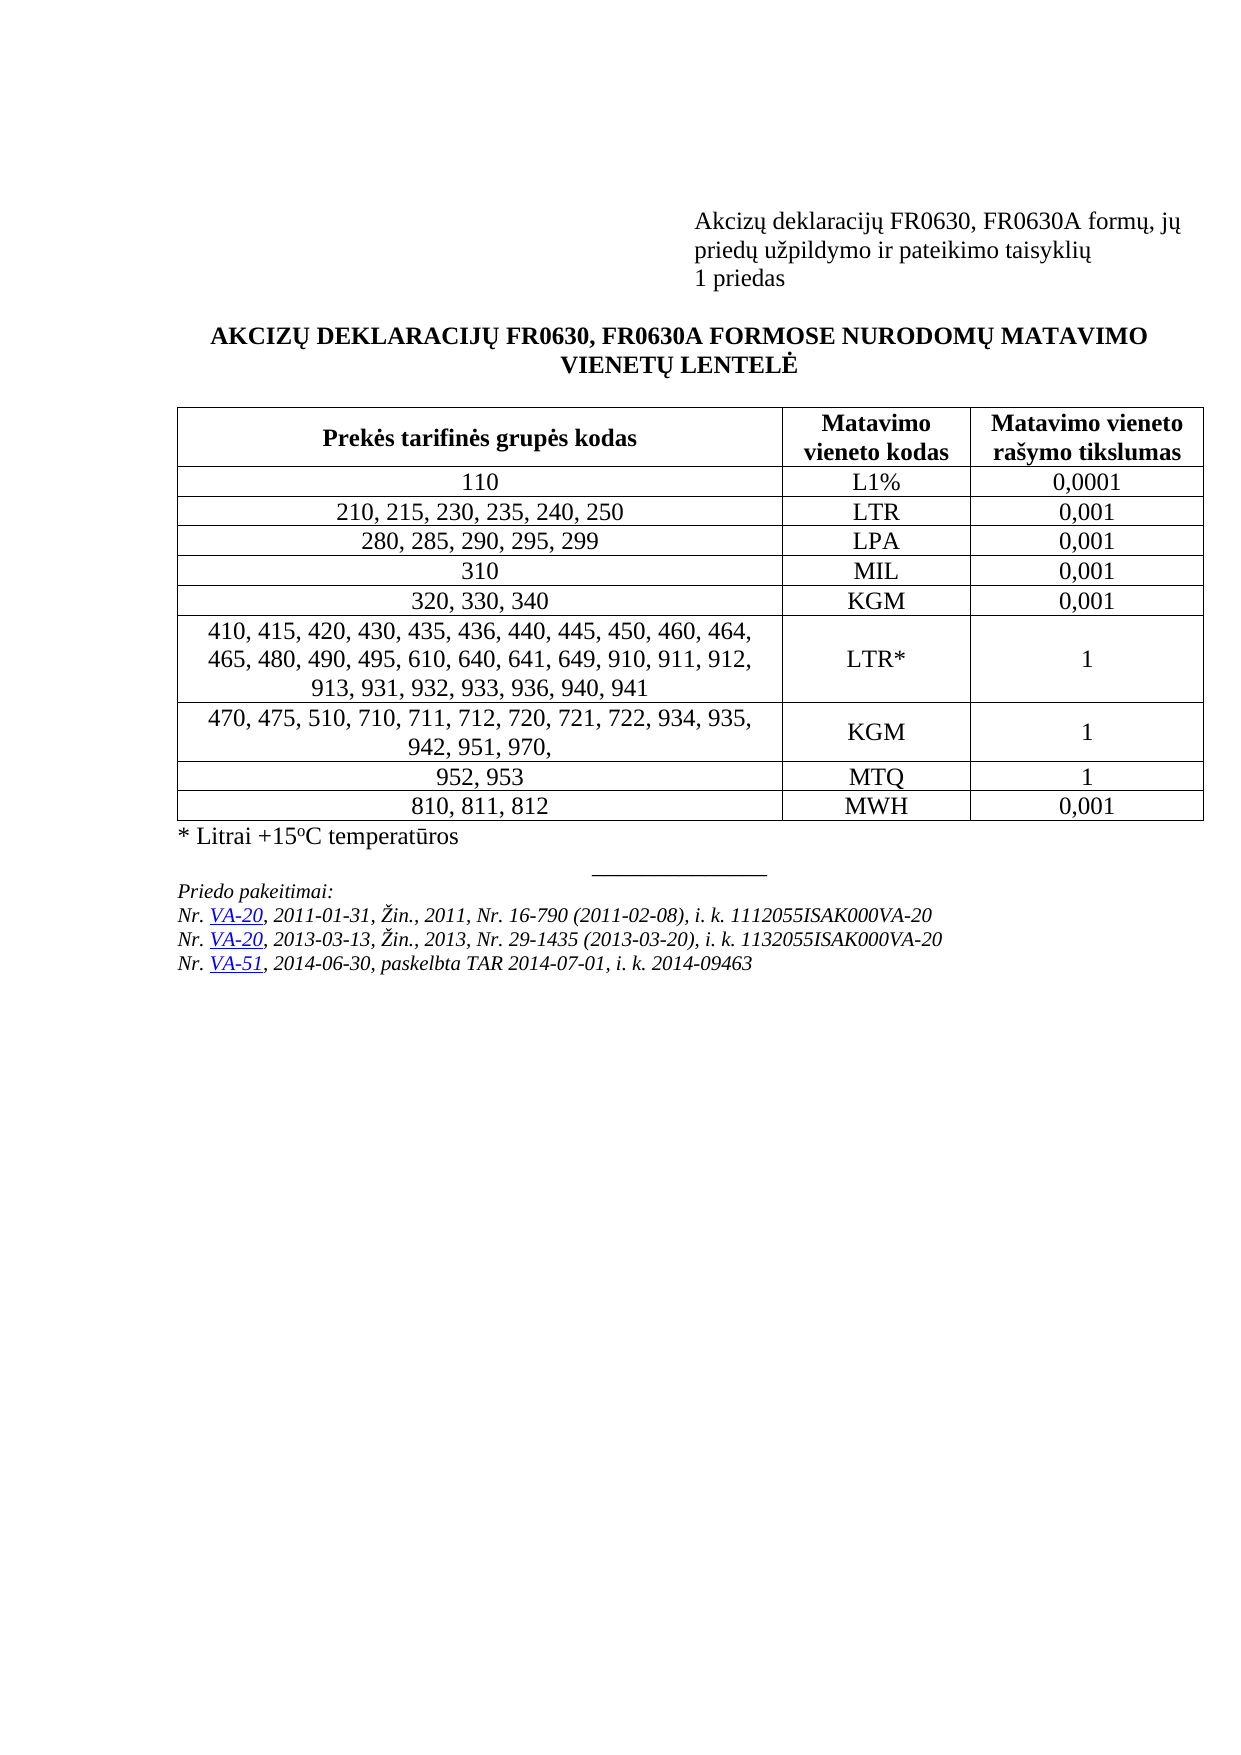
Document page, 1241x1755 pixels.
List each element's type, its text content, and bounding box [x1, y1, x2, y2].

table_cell MWH [783, 791, 970, 820]
table_cell LTR* [783, 616, 970, 702]
table_cell 0,001 [971, 526, 1203, 555]
text priedų užpildymo ir pateikimo taisyklių [177, 235, 1181, 263]
table_cell 0,0001 [971, 467, 1203, 496]
text Nr. VA-51, 2014-06-30, paskelbta TAR 2014-07-01, i. k. 2014-09463 [177, 951, 1181, 975]
table_cell LTR [783, 497, 970, 525]
table_cell 0,001 [971, 497, 1203, 525]
table_cell 1 [971, 762, 1203, 790]
table_cell 310 [178, 556, 782, 585]
table_cell KGM [783, 703, 970, 761]
table_cell 110 [178, 467, 782, 496]
table_header Matavimo vieneto kodas [783, 408, 970, 466]
table_cell 0,001 [971, 556, 1203, 585]
table_cell 410, 415, 420, 430, 435, 436, 440, 445, 450, 460, 464, 465, 480, 490, 495, 610, 640, 641, 649, 910, 911, 912, 913, 931, 932, 933, 936, 940, 941 [178, 616, 782, 702]
table_cell 810, 811, 812 [178, 791, 782, 820]
text 1 priedas [177, 263, 1181, 292]
text Akcizų deklaracijų FR0630, FR0630A formų, jų [177, 206, 1181, 235]
subtitle AKCIZŲ DEKLARACIJŲ FR0630, FR0630A FORMOSE NURODOMŲ MATAVIMO VIENETŲ LENTELĖ [177, 321, 1181, 378]
table_cell 1 [971, 616, 1203, 702]
table_cell 320, 330, 340 [178, 586, 782, 615]
table_cell 952, 953 [178, 762, 782, 790]
table_cell KGM [783, 586, 970, 615]
text ______________ [177, 850, 1181, 879]
table_cell 470, 475, 510, 710, 711, 712, 720, 721, 722, 934, 935, 942, 951, 970, [178, 703, 782, 761]
table_cell 210, 215, 230, 235, 240, 250 [178, 497, 782, 525]
text Nr. VA-20, 2011-01-31, Žin., 2011, Nr. 16-790 (2011-02-08), i. k. 1112055ISAK000VA-20 [177, 903, 1181, 927]
table_cell MIL [783, 556, 970, 585]
table_cell 0,001 [971, 586, 1203, 615]
table_header Matavimo vieneto rašymo tikslumas [971, 408, 1203, 466]
table_cell 0,001 [971, 791, 1203, 820]
text * Litrai +15oC temperatūros [177, 821, 1181, 850]
table_cell 1 [971, 703, 1203, 761]
table_cell L1% [783, 467, 970, 496]
table_cell LPA [783, 526, 970, 555]
table_header Prekės tarifinės grupės kodas [178, 408, 782, 466]
text Nr. VA-20, 2013-03-13, Žin., 2013, Nr. 29-1435 (2013-03-20), i. k. 1132055ISAK000VA-20 [177, 927, 1181, 951]
table_cell 280, 285, 290, 295, 299 [178, 526, 782, 555]
table_cell MTQ [783, 762, 970, 790]
text Priedo pakeitimai: [177, 879, 1181, 903]
